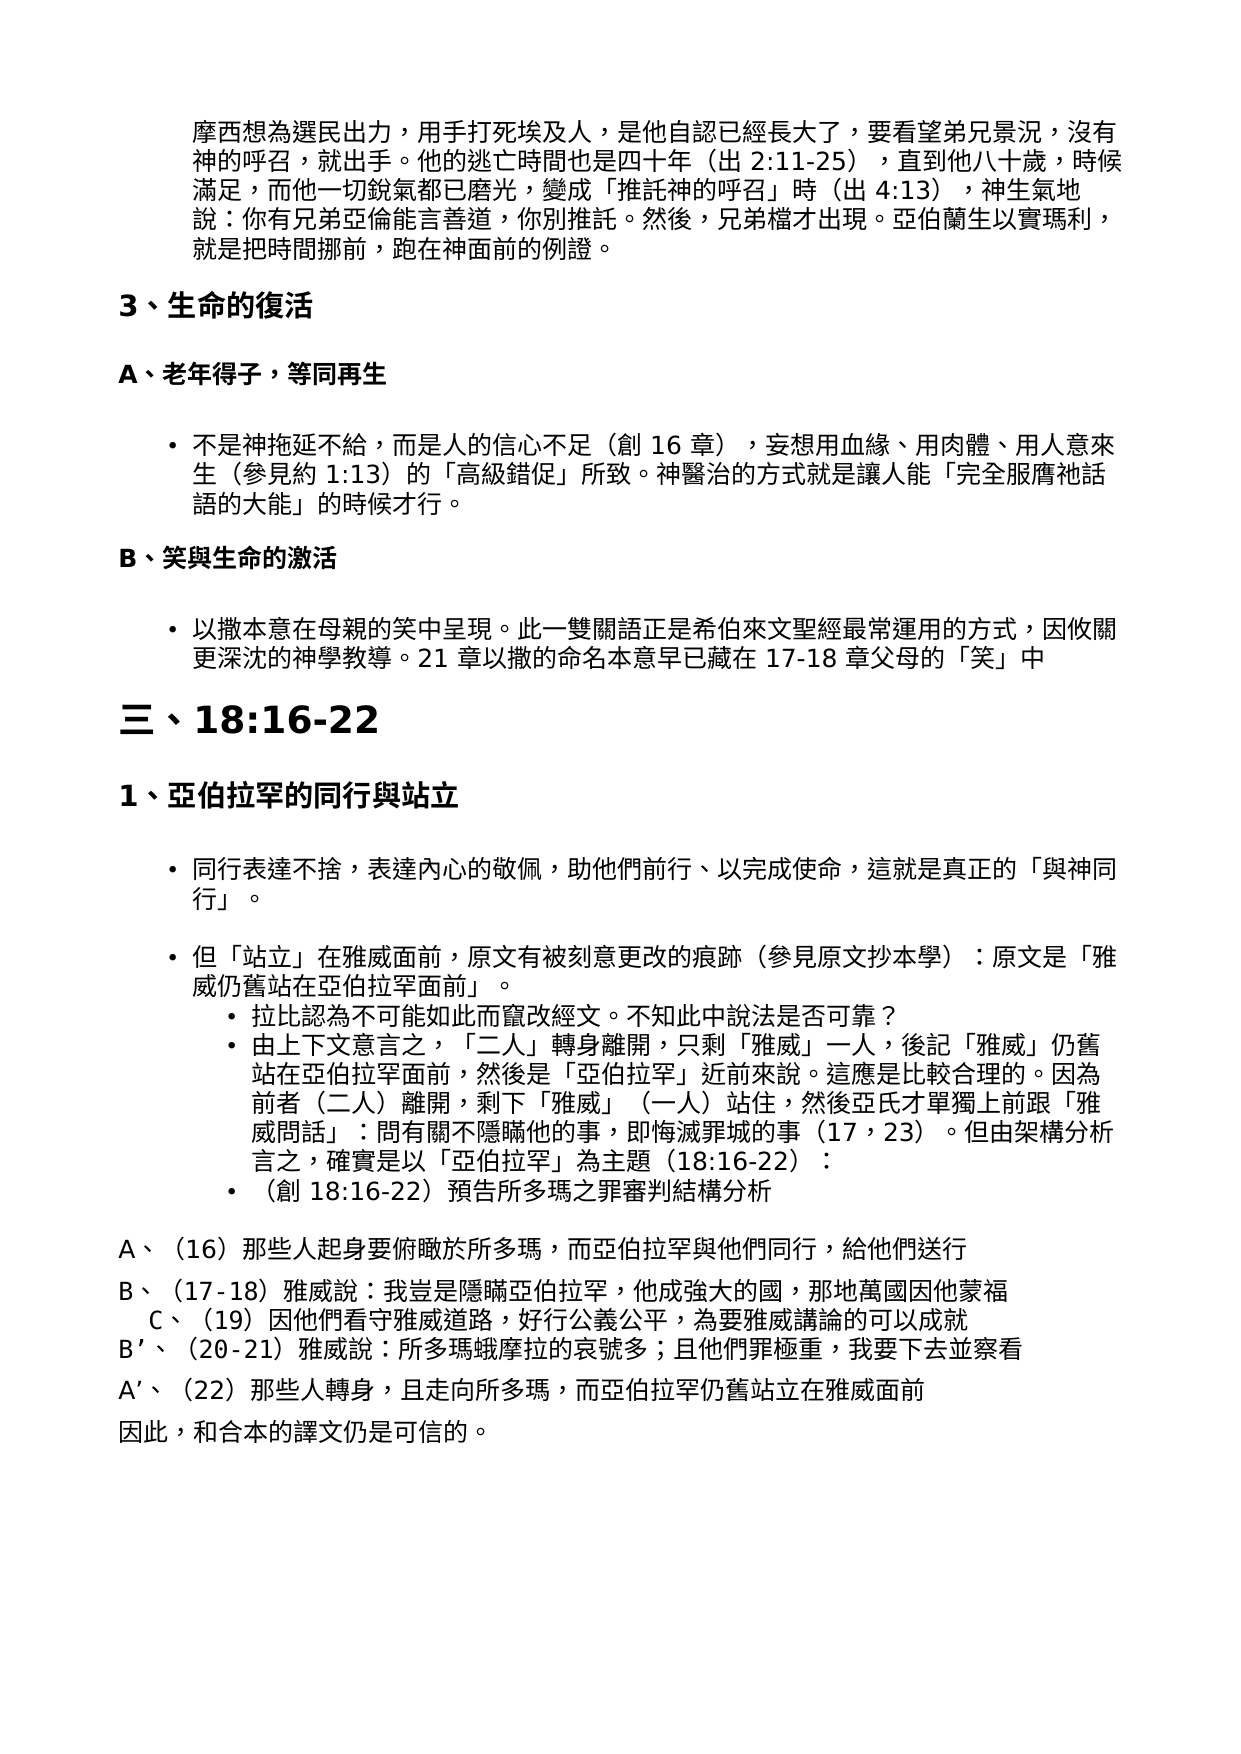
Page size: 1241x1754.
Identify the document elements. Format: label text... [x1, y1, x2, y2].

text A’、（22）那些人轉身，且走向所多瑪，而亞伯拉罕仍舊站立在雅威面前 [118, 1376, 1122, 1406]
list （創 18:16-22）預告所多瑪之罪審判結構分析 [236, 1177, 1122, 1206]
text A、（16）那些人起身要俯瞰於所多瑪，而亞伯拉罕與他們同行，給他們送行 [118, 1235, 1122, 1264]
list 摩西想為選民出力，用手打死埃及人，是他自認已經長大了，要看望弟兄景況，沒有神的呼召，就出手。他的逃亡時間也是四十年（出 2:11-25），直到他八十歲，時候滿足，而他一切銳氣都已磨光，變成「推託神的呼召」時（出 4:13），神生氣地說：你有兄弟亞倫能言善道，你別推託。然後，兄弟檔才出現。亞伯蘭生以實瑪利，就是把時間挪前，跑在神面前的例證。 [177, 118, 1122, 264]
list 但「站立」在雅威面前，原文有被刻意更改的痕跡（參見原文抄本學）：原文是「雅威仍舊站在亞伯拉罕面前」。 [177, 943, 1122, 1002]
subtitle B、笑與生命的激活 [118, 544, 1122, 573]
subtitle 三、18:16-22 [118, 698, 1122, 742]
text B、（17-18）雅威說：我豈是隱瞞亞伯拉罕，他成強大的國，那地萬國因他蒙福 C、（19）因他們看守雅威道路，好行公義公平，為要雅威講論的可以成就 B’、（20-21）雅威說：所多瑪蛾摩拉的哀號多；且他們罪極重，我要下去並察看 [118, 1277, 1122, 1364]
subtitle 3、生命的復活 [118, 289, 1122, 323]
list 同行表達不捨，表達內心的敬佩，助他們前行、以完成使命，這就是真正的「與神同行」。 [177, 856, 1122, 914]
subtitle A、老年得子，等同再生 [118, 360, 1122, 389]
subtitle 1、亞伯拉罕的同行與站立 [118, 780, 1122, 814]
text 因此，和合本的譯文仍是可信的。 [118, 1418, 1122, 1447]
list 不是神拖延不給，而是人的信心不足（創 16 章），妄想用血緣、用肉體、用人意來生（參見約 1:13）的「高級錯促」所致。神醫治的方式就是讓人能「完全服膺祂話語的大能」的時候才行。 [177, 432, 1122, 519]
list 由上下文意言之，「二人」轉身離開，只剩「雅威」一人，後記「雅威」仍舊站在亞伯拉罕面前，然後是「亞伯拉罕」近前來說。這應是比較合理的。因為前者（二人）離開，剩下「雅威」（一人）站住，然後亞氏才單獨上前跟「雅威問話」：問有關不隱瞞他的事，即悔滅罪城的事（17，23）。但由架構分析言之，確實是以「亞伯拉罕」為主題（18:16-22）： [236, 1031, 1122, 1177]
list 拉比認為不可能如此而竄改經文。不知此中說法是否可靠？ [236, 1002, 1122, 1031]
list 以撒本意在母親的笑中呈現。此一雙關語正是希伯來文聖經最常運用的方式，因攸關更深沈的神學教導。21 章以撒的命名本意早已藏在 17-18 章父母的「笑」中 [177, 615, 1122, 673]
